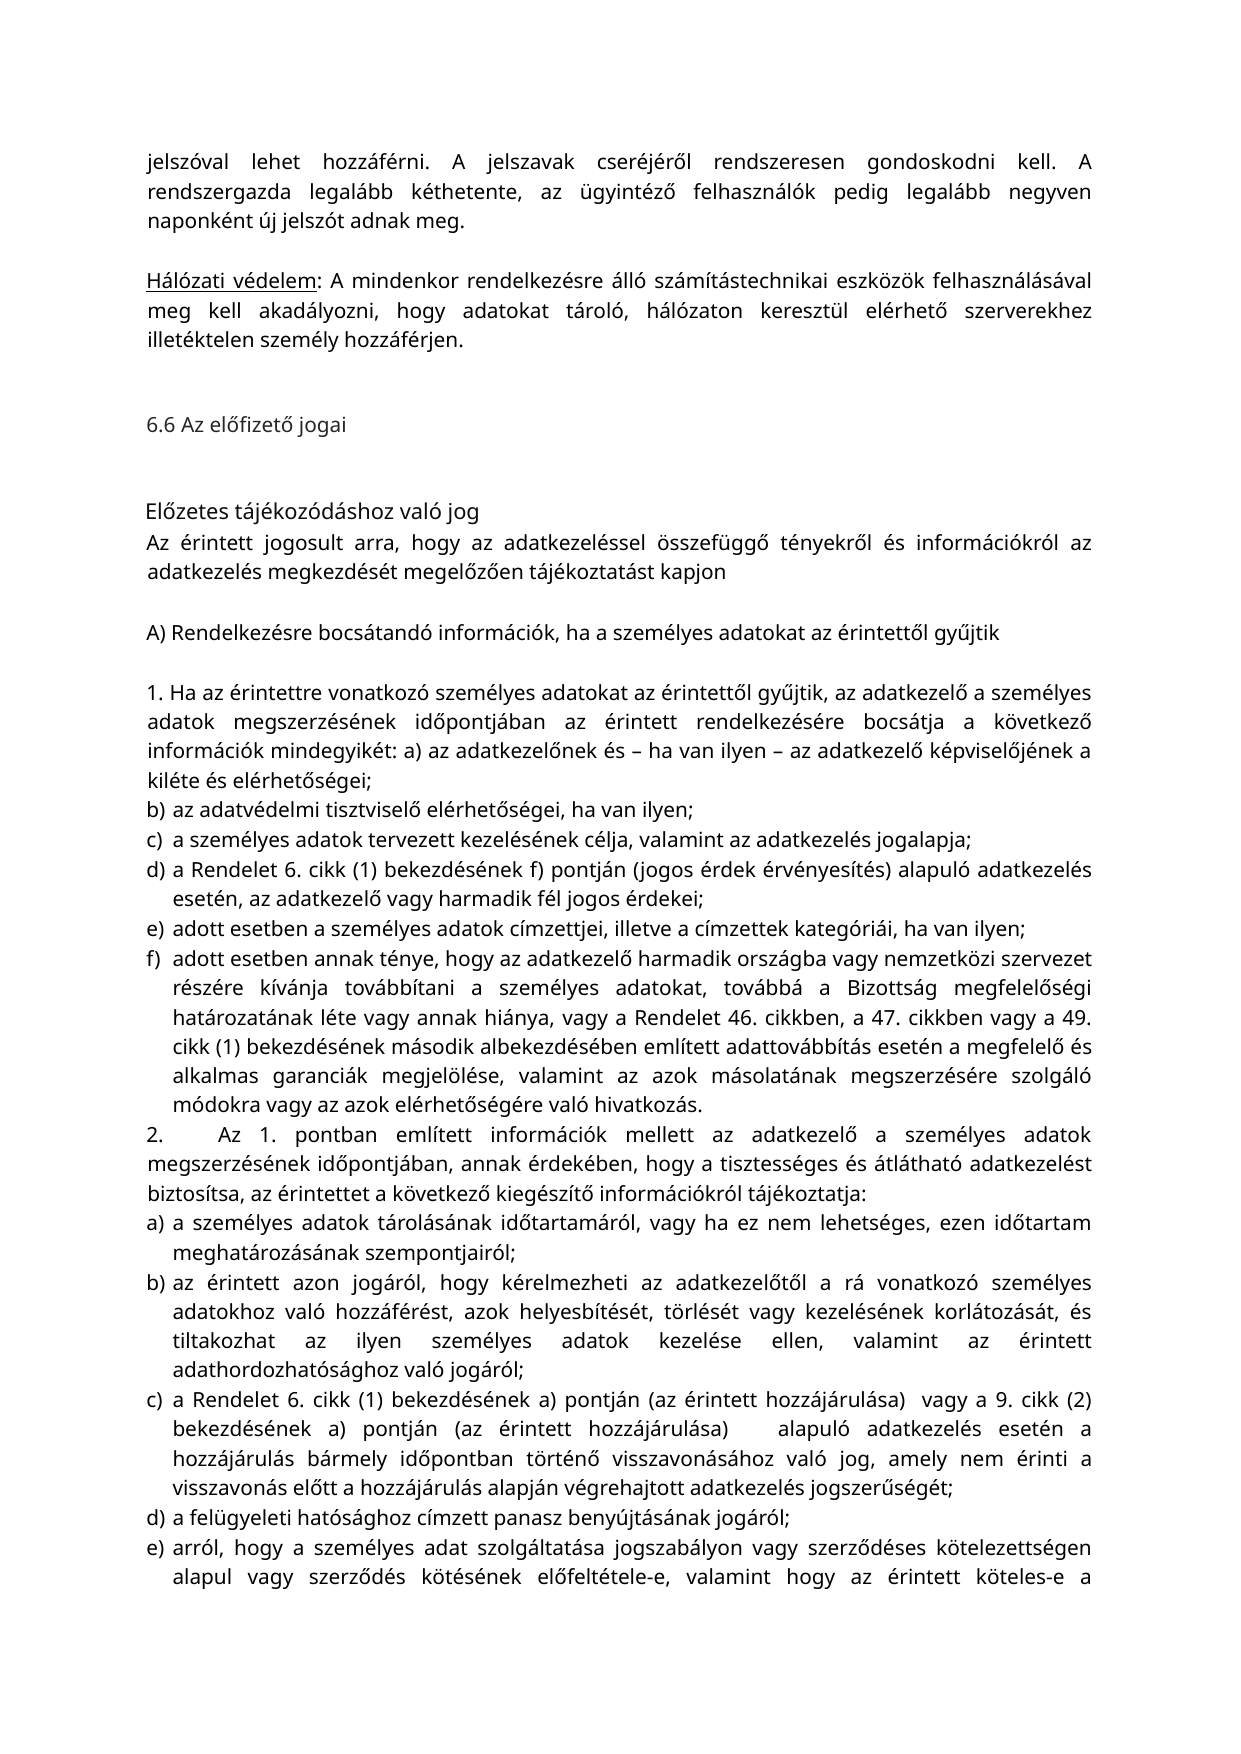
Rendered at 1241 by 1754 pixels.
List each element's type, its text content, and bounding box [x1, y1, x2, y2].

list a Rendelet 6. cikk (1) bekezdésének f) pontján (jogos érdek érvényesítés) alapuló adatkezelés esetén, az adatkezelő vagy harmadik fél jogos érdekei; [146, 855, 1093, 913]
text Hálózati védelem: A mindenkor rendelkezésre álló számítástechnikai eszközök felhasználásával meg kell akadályozni, hogy adatokat tároló, hálózaton keresztül elérhető szerverekhez illetéktelen személy hozzáférjen. [146, 266, 1093, 353]
list az adatvédelmi tisztviselő elérhetőségei, ha van ilyen; [172, 796, 1093, 824]
subtitle 6.6 Az előfizető jogai [146, 410, 1093, 439]
subtitle Előzetes tájékozódáshoz való jog [145, 496, 1093, 526]
text A) Rendelkezésre bocsátandó információk, ha a személyes adatokat az érintettől gyűjtik [146, 618, 1093, 646]
text 2. Az 1. pontban említett információk mellett az adatkezelő a személyes adatok megszerzésének időpontjában, annak érdekében, hogy a tisztességes és átlátható adatkezelést biztosítsa, az érintettet a következő kiegészítő információkról tájékoztatja: [146, 1120, 1093, 1207]
list arról, hogy a személyes adat szolgáltatása jogszabályon vagy szerződéses kötelezettségen alapul vagy szerződés kötésének előfeltétele-e, valamint hogy az érintett köteles-e a [146, 1533, 1093, 1590]
list a személyes adatok tervezett kezelésének célja, valamint az adatkezelés jogalapja; [172, 825, 1093, 854]
list adott esetben a személyes adatok címzettjei, illetve a címzettek kategóriái, ha van ilyen; [172, 914, 1093, 943]
list adott esetben annak ténye, hogy az adatkezelő harmadik országba vagy nemzetközi szervezet részére kívánja továbbítani a személyes adatokat, továbbá a Bizottság megfelelőségi határozatának léte vagy annak hiánya, vagy a Rendelet 46. cikkben, a 47. cikkben vagy a 49. cikk (1) bekezdésének második albekezdésében említett adattovábbítás esetén a megfelelő és alkalmas garanciák megjelölése, valamint az azok másolatának megszerzésére szolgáló módokra vagy az azok elérhetőségére való hivatkozás. [146, 944, 1093, 1119]
text Az érintett jogosult arra, hogy az adatkezeléssel összefüggő tényekről és információkról az adatkezelés megkezdését megelőzően tájékoztatást kapjon [146, 528, 1093, 586]
text 1. Ha az érintettre vonatkozó személyes adatokat az érintettől gyűjtik, az adatkezelő a személyes adatok megszerzésének időpontjában az érintett rendelkezésére bocsátja a következő információk mindegyikét: a) az adatkezelőnek és – ha van ilyen – az adatkezelő képviselőjének a kiléte és elérhetőségei; [146, 678, 1093, 794]
list a felügyeleti hatósághoz címzett panasz benyújtásának jogáról; [172, 1503, 1093, 1531]
list a Rendelet 6. cikk (1) bekezdésének a) pontján (az érintett hozzájárulása) vagy a 9. cikk (2) bekezdésének a) pontján (az érintett hozzájárulása) alapuló adatkezelés esetén a hozzájárulás bármely időpontban történő visszavonásához való jog, amely nem érinti a visszavonás előtt a hozzájárulás alapján végrehajtott adatkezelés jogszerűségét; [146, 1385, 1093, 1501]
list az érintett azon jogáról, hogy kérelmezheti az adatkezelőtől a rá vonatkozó személyes adatokhoz való hozzáférést, azok helyesbítését, törlését vagy kezelésének korlátozását, és tiltakozhat az ilyen személyes adatok kezelése ellen, valamint az érintett adathordozhatósághoz való jogáról; [146, 1268, 1093, 1384]
text jelszóval lehet hozzáférni. A jelszavak cseréjéről rendszeresen gondoskodni kell. A rendszergazda legalább kéthetente, az ügyintéző felhasználók pedig legalább negyven naponként új jelszót adnak meg. [146, 147, 1093, 234]
list a személyes adatok tárolásának időtartamáról, vagy ha ez nem lehetséges, ezen időtartam meghatározásának szempontjairól; [146, 1208, 1093, 1266]
